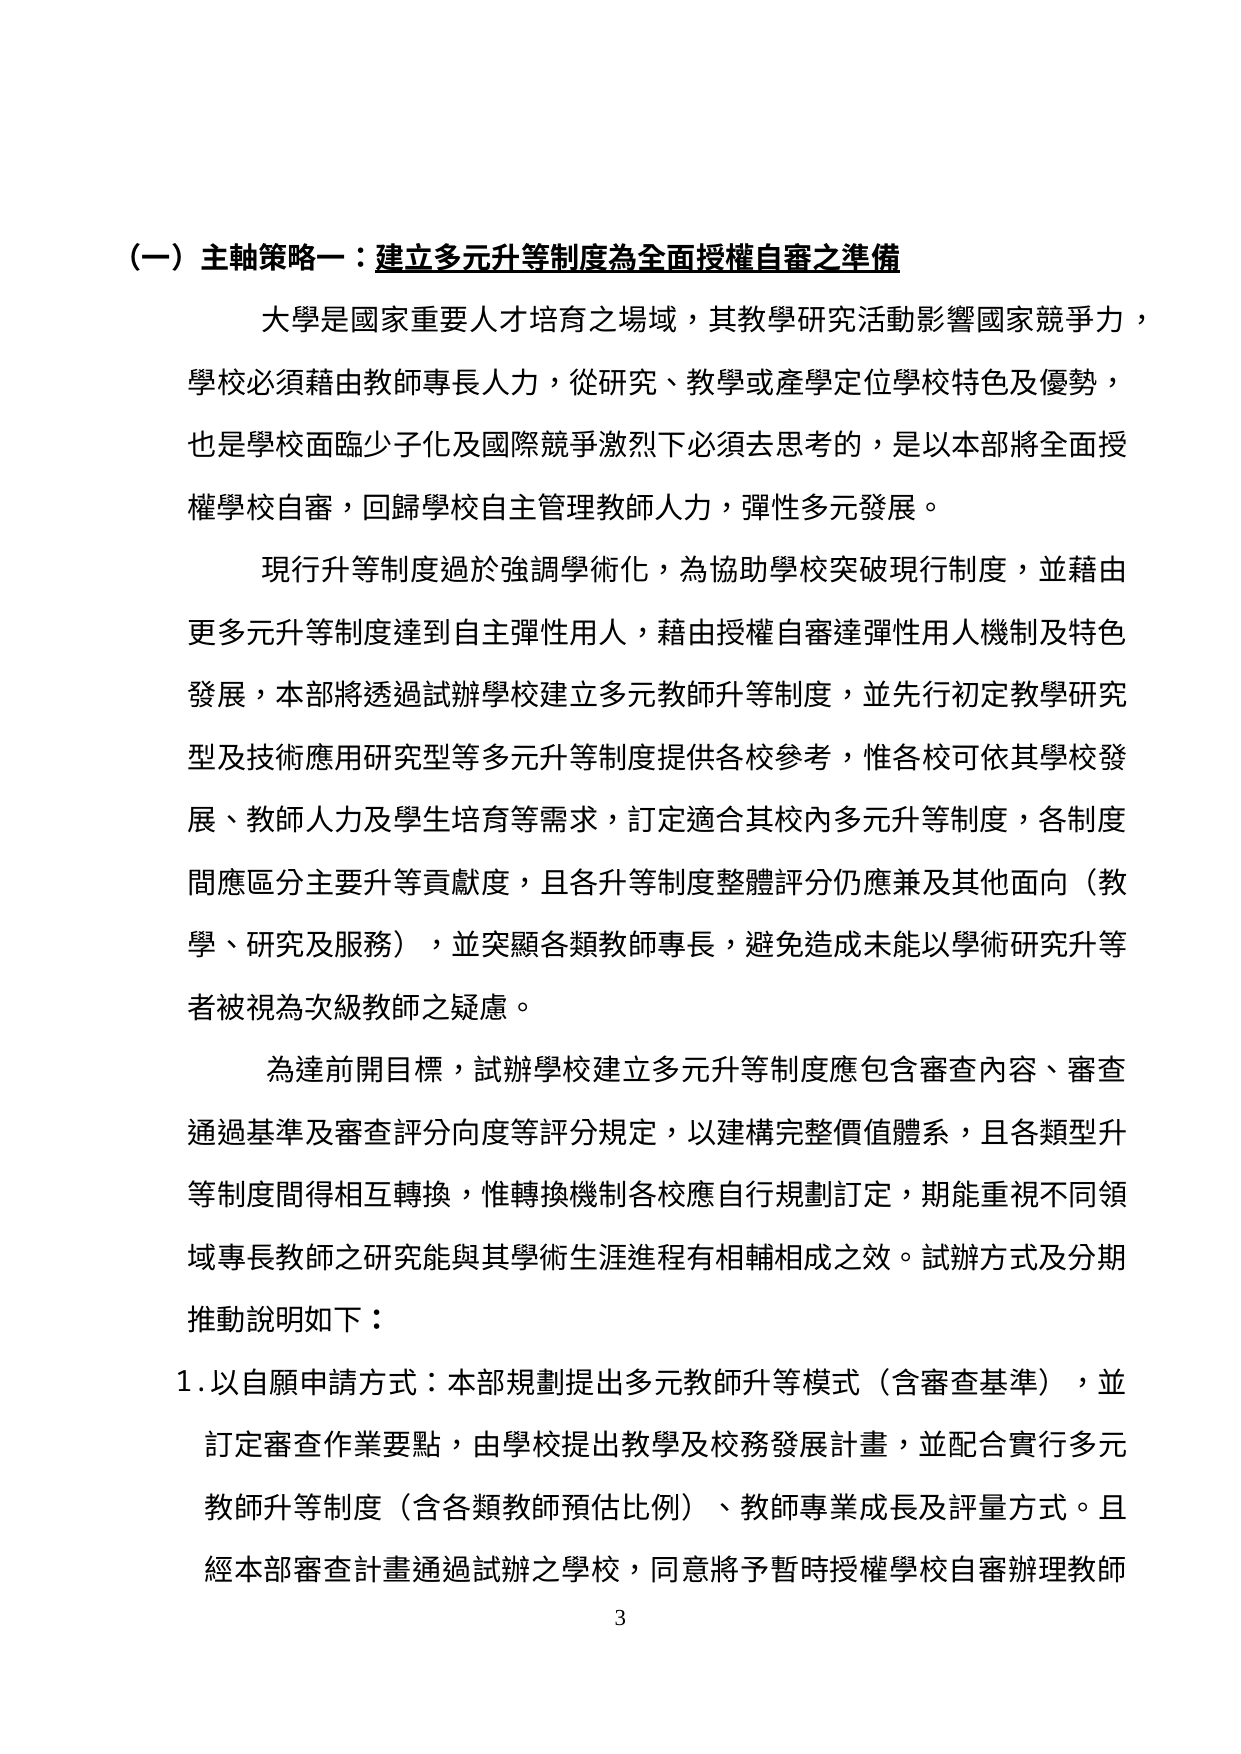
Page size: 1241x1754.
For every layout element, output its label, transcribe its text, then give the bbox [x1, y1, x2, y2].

text 為達前開目標，試辦學校建立多元升等制度應包含審查內容、審查通過基準及審查評分向度等評分規定，以建構完整價值體系，且各類型升等制度間得相互轉換，惟轉換機制各校應自行規劃訂定，期能重視不同領域專長教師之研究能與其學術生涯進程有相輔相成之效。試辦方式及分期推動說明如下： [187, 1026, 1128, 1339]
text （一）主軸策略一：建立多元升等制度為全面授權自審之準備 [112, 214, 1128, 276]
text 現行升等制度過於強調學術化，為協助學校突破現行制度，並藉由更多元升等制度達到自主彈性用人，藉由授權自審達彈性用人機制及特色發展，本部將透過試辦學校建立多元教師升等制度，並先行初定教學研究型及技術應用研究型等多元升等制度提供各校參考，惟各校可依其學校發展、教師人力及學生培育等需求，訂定適合其校內多元升等制度，各制度間應區分主要升等貢獻度，且各升等制度整體評分仍應兼及其他面向（教學、研究及服務），並突顯各類教師專長，避免造成未能以學術研究升等者被視為次級教師之疑慮。 [187, 526, 1128, 1026]
text 1.以自願申請方式：本部規劃提出多元教師升等模式（含審查基準），並訂定審查作業要點，由學校提出教學及校務發展計畫，並配合實行多元教師升等制度（含各類教師預估比例）、教師專業成長及評量方式。且經本部審查計畫通過試辦之學校，同意將予暫時授權學校自審辦理教師 [175, 1339, 1128, 1589]
text 大學是國家重要人才培育之場域，其教學研究活動影響國家競爭力，學校必須藉由教師專長人力，從研究、教學或產學定位學校特色及優勢，也是學校面臨少子化及國際競爭激烈下必須去思考的，是以本部將全面授權學校自審，回歸學校自主管理教師人力，彈性多元發展。 [187, 276, 1128, 526]
